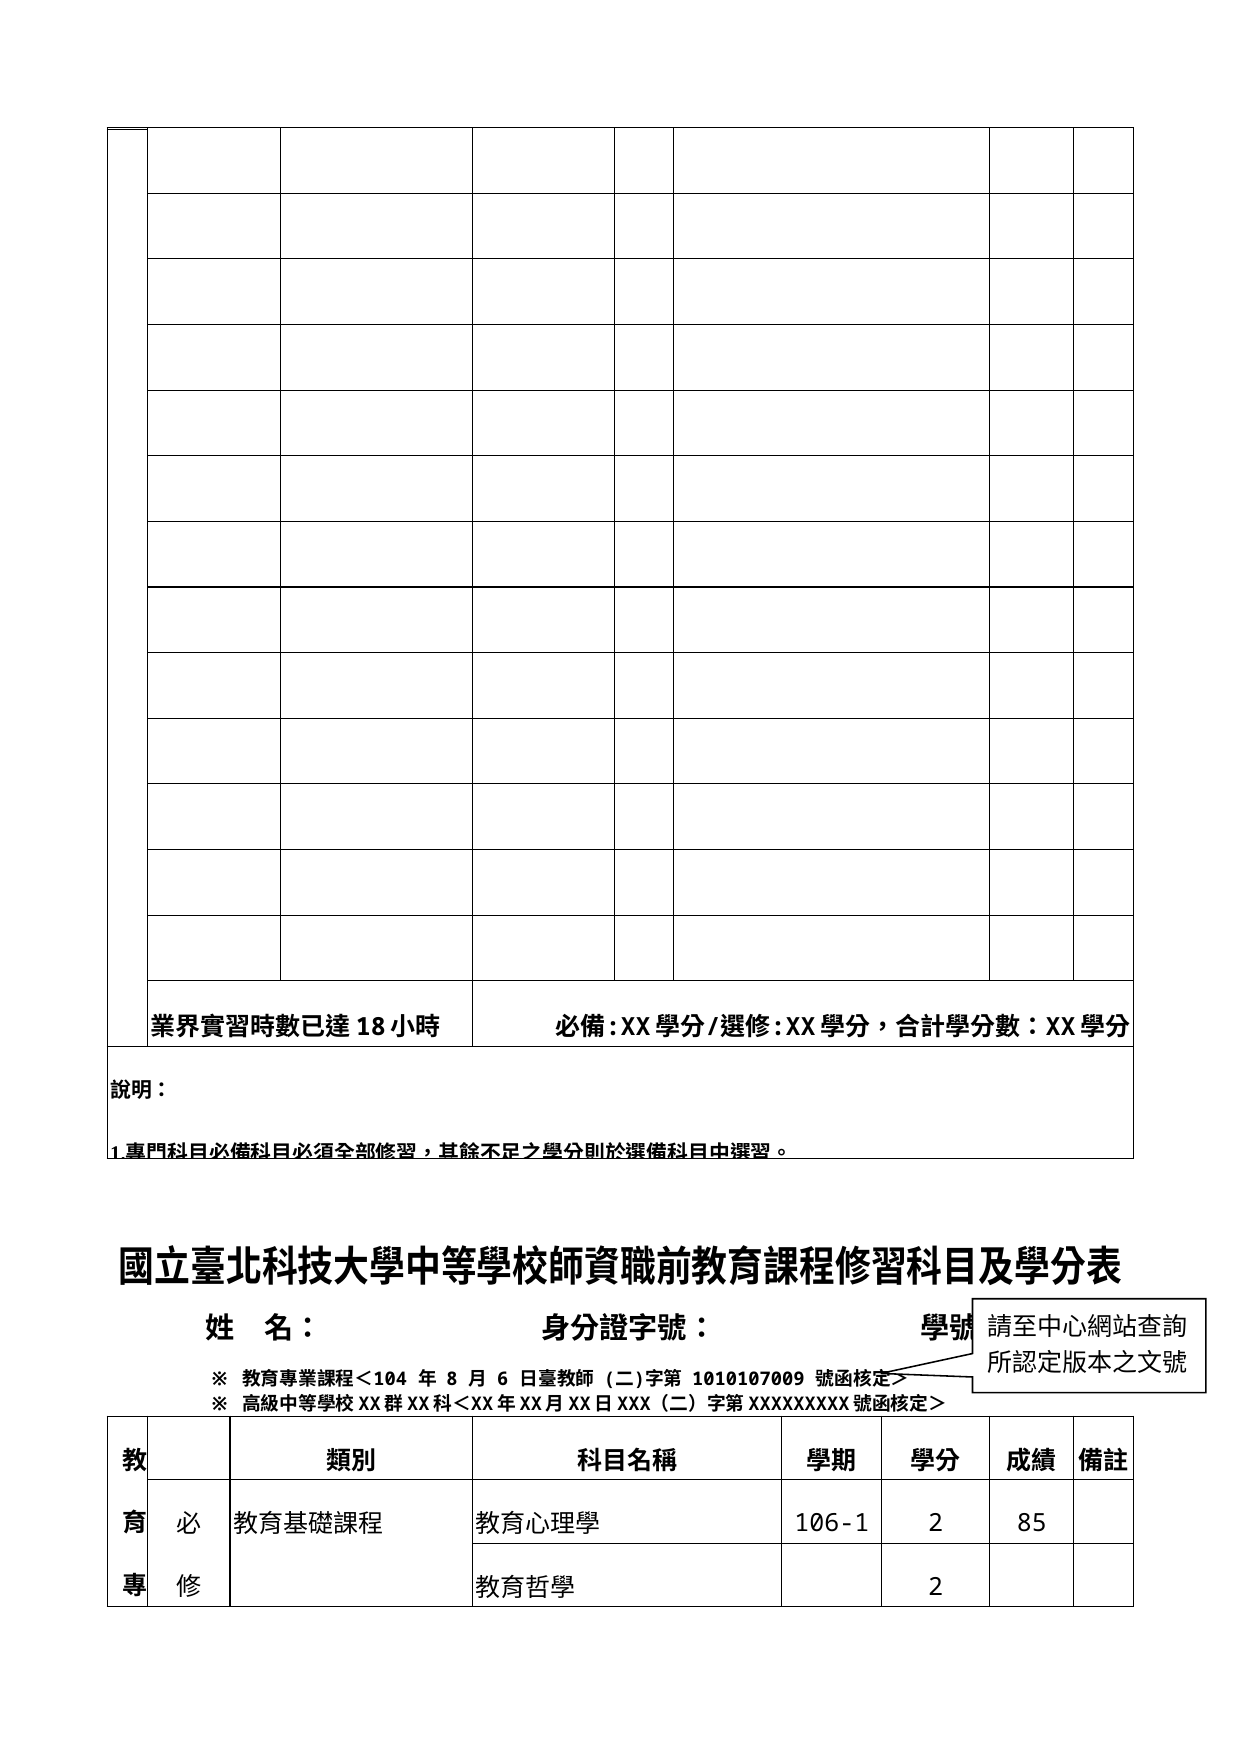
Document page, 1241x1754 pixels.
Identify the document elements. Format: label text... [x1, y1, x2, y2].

table_cell [990, 784, 1073, 849]
table_cell [108, 130, 147, 1046]
table_cell [281, 588, 472, 652]
table_cell [674, 588, 989, 652]
table_cell [281, 916, 472, 980]
table_cell [990, 194, 1073, 258]
table_cell [990, 1544, 1073, 1606]
table_header 學分 [882, 1417, 989, 1479]
table_cell [148, 850, 280, 914]
table_cell [990, 588, 1073, 652]
table_cell [1074, 128, 1133, 193]
table_cell [281, 194, 472, 258]
table_cell [148, 128, 280, 193]
table_cell [473, 653, 614, 718]
table_cell [615, 719, 673, 783]
table_header [148, 1417, 229, 1479]
table_cell [990, 325, 1073, 389]
table_cell [674, 850, 989, 914]
table_cell [281, 784, 472, 849]
table_cell [615, 784, 673, 849]
table_cell [148, 522, 280, 586]
table_cell [473, 522, 614, 586]
table_cell [990, 850, 1073, 914]
table_cell [473, 325, 614, 389]
table_cell [615, 653, 673, 718]
table_cell 教育基礎課程 [231, 1480, 472, 1606]
table_cell [148, 719, 280, 783]
table_cell [615, 850, 673, 914]
table_cell 必 修 科 目 及 學 分 [148, 1480, 229, 1606]
table_cell [674, 653, 989, 718]
table_cell [990, 391, 1073, 455]
table_cell [674, 522, 989, 586]
table_cell [1074, 259, 1133, 324]
table_cell [281, 653, 472, 718]
table_cell [1074, 653, 1133, 718]
table_cell [615, 259, 673, 324]
table_cell [281, 522, 472, 586]
table_cell [615, 325, 673, 389]
table_cell [674, 456, 989, 521]
table_cell [615, 456, 673, 521]
table_cell [473, 719, 614, 783]
table_cell [782, 1544, 881, 1606]
table_cell [473, 456, 614, 521]
table_cell [990, 653, 1073, 718]
table_cell [1074, 588, 1133, 652]
table_cell [473, 391, 614, 455]
table_cell [615, 391, 673, 455]
table_cell [1074, 1544, 1133, 1606]
table_cell 業界實習時數已達18小時 [148, 981, 472, 1046]
table_cell [674, 325, 989, 389]
table_cell [674, 391, 989, 455]
table_cell [148, 653, 280, 718]
text ※ 教育專業課程＜104 年 8 月 6 日臺教師 (二)字第 1010107009 號函核定＞ [118, 1366, 971, 1391]
table_cell [674, 719, 989, 783]
table_cell [674, 128, 989, 193]
table_cell 2 [882, 1544, 989, 1606]
table_header 類別 [231, 1417, 472, 1479]
table_cell 106-1 [782, 1480, 881, 1543]
table_cell 說明： 1.專門科目必備科目必須全部修習，其餘不足之學分則於選備科目中選習。 2.關於師資職前教育課程之抵免及採認應由師資培育大學依師資培育相關法規、各校學則及其學分抵免相關規定經專業審查後辦理，且抵免學分之科目應於備註欄註明抵免。 [108, 1047, 1133, 1158]
table_cell [990, 916, 1073, 980]
table_cell [990, 522, 1073, 586]
table_header 教育專 [108, 1417, 147, 1606]
table_cell [281, 719, 472, 783]
table_cell [1074, 325, 1133, 389]
table_cell [1074, 916, 1133, 980]
table_cell [473, 916, 614, 980]
table_cell [281, 259, 472, 324]
table_cell [473, 194, 614, 258]
table_cell 教育心理學 [473, 1480, 781, 1543]
table_cell [990, 456, 1073, 521]
table_cell [990, 128, 1073, 193]
table_cell [1074, 784, 1133, 849]
table_header 科目名稱 [473, 1417, 781, 1479]
table_cell [1074, 850, 1133, 914]
table_cell [148, 325, 280, 389]
table_cell [615, 128, 673, 193]
table_cell [990, 719, 1073, 783]
table_cell [615, 194, 673, 258]
table_cell [281, 325, 472, 389]
table_cell [615, 522, 673, 586]
table_cell [148, 194, 280, 258]
table_cell [615, 588, 673, 652]
table_cell [148, 588, 280, 652]
table_cell 85 [990, 1480, 1073, 1543]
table_cell 教育哲學 [473, 1544, 781, 1606]
table_cell [674, 916, 989, 980]
table_cell [281, 391, 472, 455]
table_cell [1074, 391, 1133, 455]
table_cell [615, 916, 673, 980]
table_cell [281, 456, 472, 521]
table_cell [281, 850, 472, 914]
table_cell [473, 259, 614, 324]
table_cell [148, 784, 280, 849]
table_cell [674, 194, 989, 258]
table_header 學期 [782, 1417, 881, 1479]
table_cell [148, 916, 280, 980]
table_cell [1074, 522, 1133, 586]
table_cell [473, 128, 614, 193]
table_cell [1074, 719, 1133, 783]
table_cell [674, 784, 989, 849]
table_cell 必備:XX學分/選修:XX學分，合計學分數：XX學分 [473, 981, 1133, 1046]
table_cell 2 [882, 1480, 989, 1543]
table_cell [674, 259, 989, 324]
table_cell [281, 128, 472, 193]
text ※ 高級中等學校XX群XX科＜XX年XX月XX日XXX（二）字第XXXXXXXXX號函核定＞ [118, 1391, 1122, 1416]
table_cell [148, 391, 280, 455]
table_cell [1074, 194, 1133, 258]
text 姓 名： 身分證字號： 學號： [118, 1284, 1122, 1347]
table_cell [1074, 1480, 1133, 1543]
table_header 成績 [990, 1417, 1073, 1479]
table_header 備註 [1074, 1417, 1133, 1479]
table_cell [1074, 456, 1133, 521]
table_cell [148, 259, 280, 324]
table_cell [473, 784, 614, 849]
table_cell [473, 588, 614, 652]
text 國立臺北科技大學中等學校師資職前教育課程修習科目及學分表 [118, 1222, 1122, 1284]
table_cell [990, 259, 1073, 324]
table_cell [473, 850, 614, 914]
table_cell [148, 456, 280, 521]
